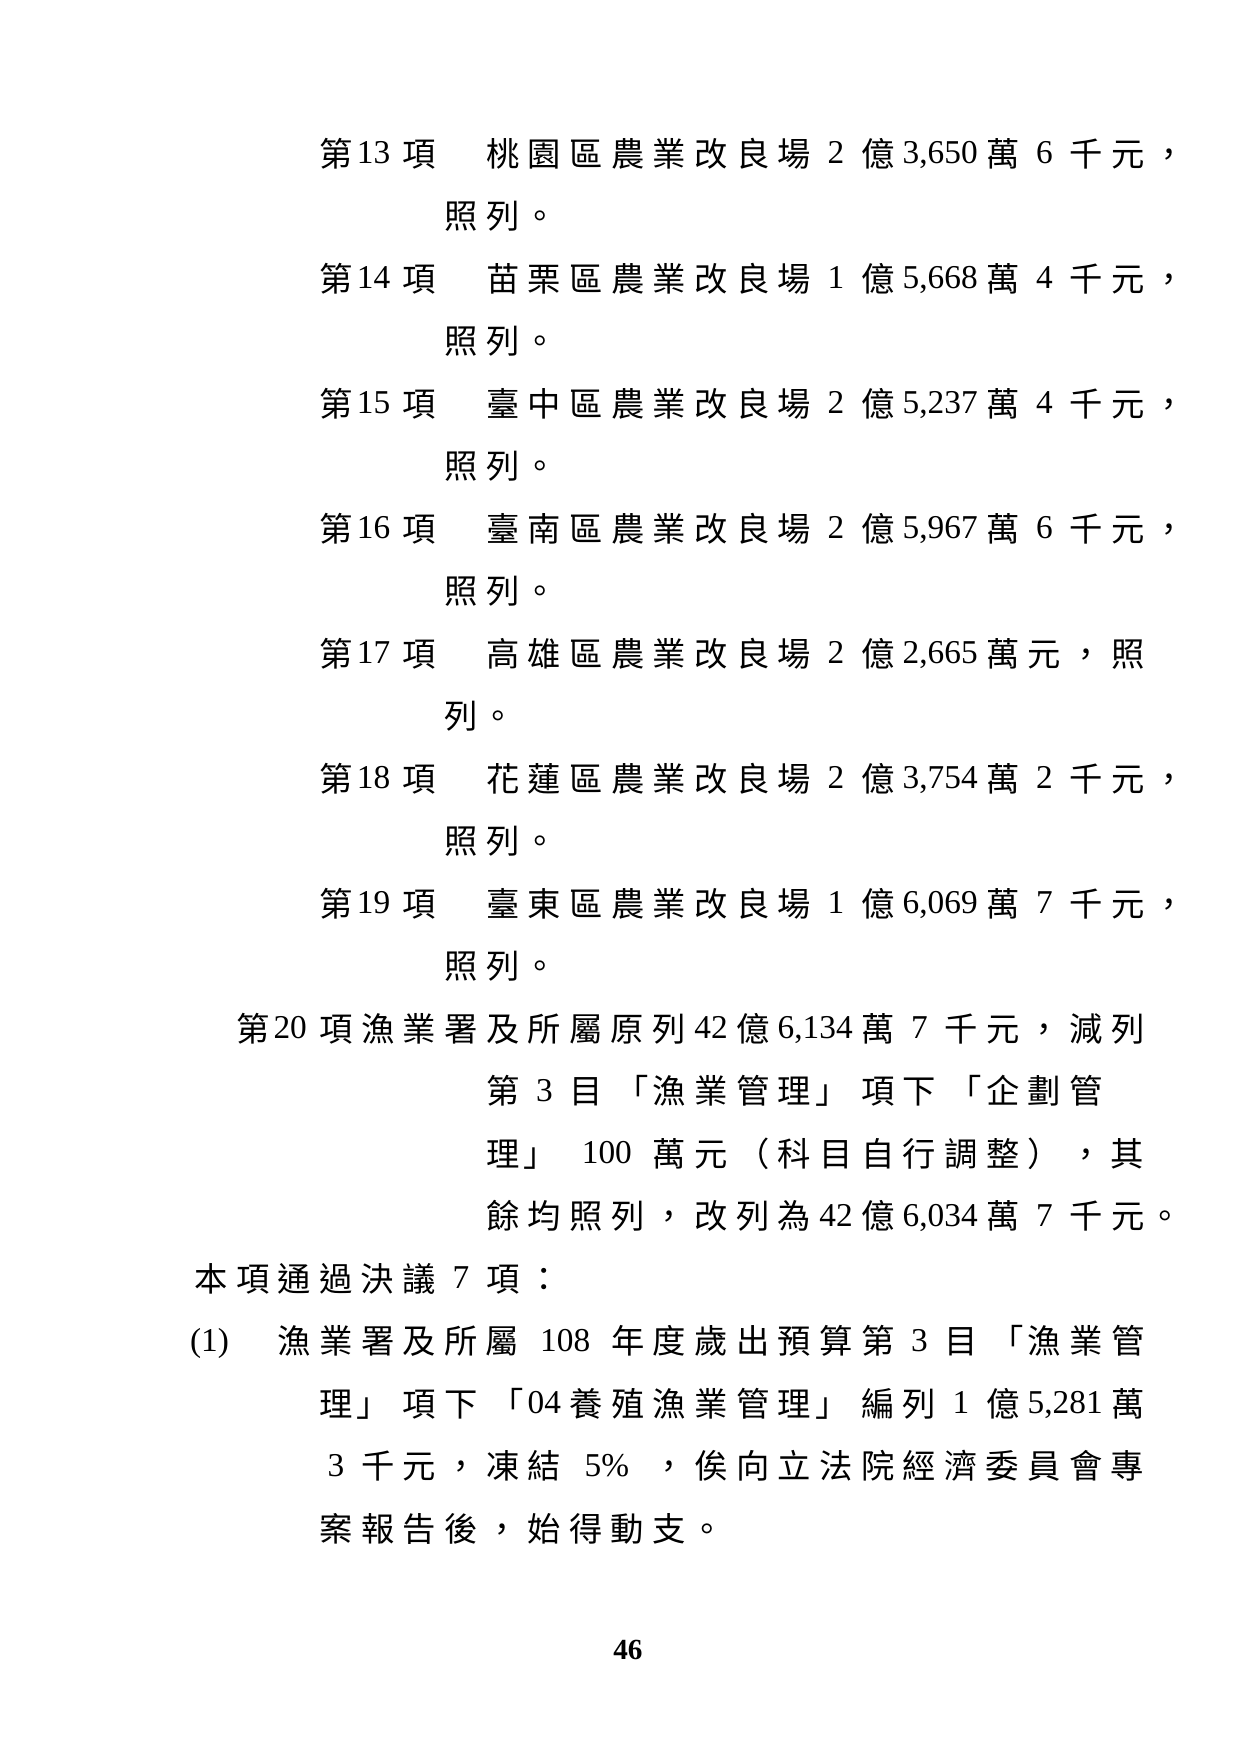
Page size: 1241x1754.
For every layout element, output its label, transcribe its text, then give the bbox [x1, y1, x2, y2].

list 高雄區農業改良場2億2,665萬元，照列。 [305, 610, 1148, 735]
list 花蓮區農業改良場2億3,754萬2千元，照列。 [305, 735, 1148, 860]
list 苗栗區農業改良場1億5,668萬4千元，照列。 [305, 235, 1148, 360]
list 臺南區農業改良場2億5,967萬6千元，照列。 [305, 485, 1148, 610]
list 桃園區農業改良場2億3,650萬6千元，照列。 [305, 110, 1148, 235]
list 漁業署及所屬108年度歲出預算第3目「漁業管理」項下「04養殖漁業管理」編列1億5,281萬3千元，凍結5%，俟向立法院經濟委員會專案報告後，始得動支。 [166, 1298, 1148, 1548]
list 漁業署及所屬原列42億6,134萬7千元，減列第3目「漁業管理」項下「企劃管理」100萬元（科目自行調整），其餘均照列，改列為42億6,034萬7千元。 [193, 985, 1148, 1235]
list 臺中區農業改良場2億5,237萬4千元，照列。 [305, 360, 1148, 485]
list 臺東區農業改良場1億6,069萬7千元，照列。 [305, 860, 1148, 985]
text 本項通過決議7項： [150, 1235, 1148, 1298]
